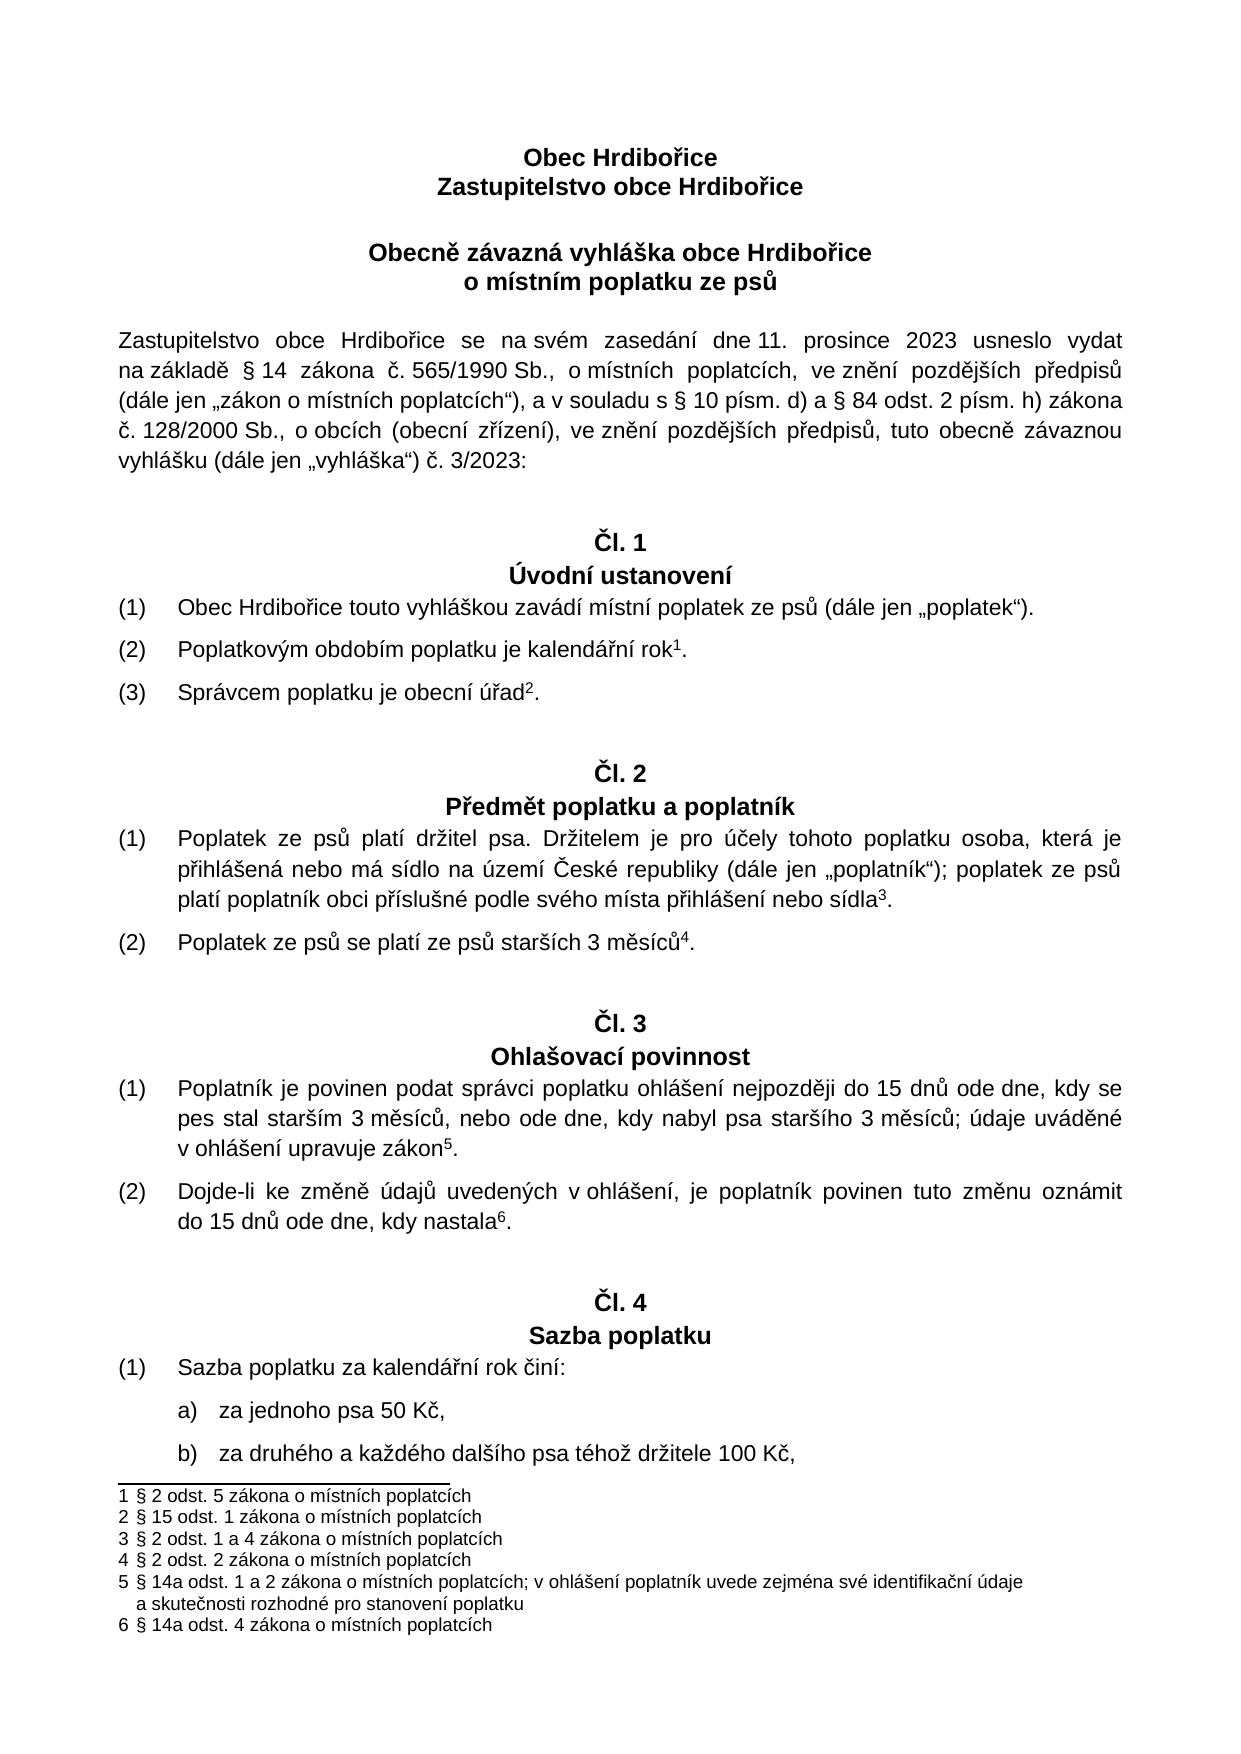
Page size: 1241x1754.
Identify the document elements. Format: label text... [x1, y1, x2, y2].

list § 2 odst. 5 zákona o místních poplatcích [118, 1484, 1122, 1506]
list § 14a odst. 1 a 2 zákona o místních poplatcích; v ohlášení poplatník uvede zejména své identifikační údaje a skutečnosti rozhodné pro stanovení poplatku [118, 1571, 1122, 1614]
subtitle Obecně závazná vyhláška obce Hrdibořice o místním poplatku ze psů [118, 238, 1122, 295]
list Správcem poplatku je obecní úřad. [118, 679, 1122, 706]
list za jednoho psa 50 Kč, [177, 1397, 1122, 1423]
list Poplatník je povinen podat správci poplatku ohlášení nejpozději do 15 dnů ode dne, kdy se pes stal starším 3 měsíců, nebo ode dne, kdy nabyl psa staršího 3 měsíců; údaje uváděné v ohlášení upravuje zákon. [118, 1075, 1122, 1162]
subtitle Čl. 4 Sazba poplatku [118, 1288, 1122, 1350]
list Poplatek ze psů se platí ze psů starších 3 měsíců. [118, 928, 1122, 955]
list Poplatek ze psů platí držitel psa. Držitelem je pro účely tohoto poplatku osoba, která je přihlášená nebo má sídlo na území České republiky (dále jen „poplatník“); poplatek ze psů platí poplatník obci příslušné podle svého místa přihlášení nebo sídla. [118, 825, 1122, 912]
list za druhého a každého dalšího psa téhož držitele 100 Kč, [177, 1440, 1122, 1466]
subtitle Čl. 2 Předmět poplatku a poplatník [118, 759, 1122, 821]
list § 14a odst. 4 zákona o místních poplatcích [118, 1614, 1122, 1635]
subtitle Čl. 3 Ohlašovací povinnost [118, 1009, 1122, 1071]
list Poplatkovým obdobím poplatku je kalendářní rok. [118, 636, 1122, 663]
list § 2 odst. 2 zákona o místních poplatcích [118, 1549, 1122, 1571]
list Sazba poplatku za kalendářní rok činí: [118, 1354, 1122, 1381]
list § 15 odst. 1 zákona o místních poplatcích [118, 1506, 1122, 1528]
subtitle Čl. 1 Úvodní ustanovení [118, 528, 1122, 589]
title Obec Hrdibořice Zastupitelstvo obce Hrdibořice [118, 143, 1122, 201]
text Zastupitelstvo obce Hrdibořice se na svém zasedání dne 11. prosince 2023 usneslo vydat na základě § 14 zákona č. 565/1990 Sb., o místních poplatcích, ve znění pozdějších předpisů (dále jen „zákon o místních poplatcích“), a v souladu s § 10 písm. d) a § 84 odst. 2 písm. h) zákona č. 128/2000 Sb., o obcích (obecní zřízení), ve znění pozdějších předpisů, tuto obecně závaznou vyhlášku (dále jen „vyhláška“) č. 3/2023: [118, 327, 1122, 474]
list Obec Hrdibořice touto vyhláškou zavádí místní poplatek ze psů (dále jen „poplatek“). [118, 594, 1122, 620]
list Dojde-li ke změně údajů uvedených v ohlášení, je poplatník povinen tuto změnu oznámit do 15 dnů ode dne, kdy nastala. [118, 1178, 1122, 1234]
list § 2 odst. 1 a 4 zákona o místních poplatcích [118, 1528, 1122, 1549]
